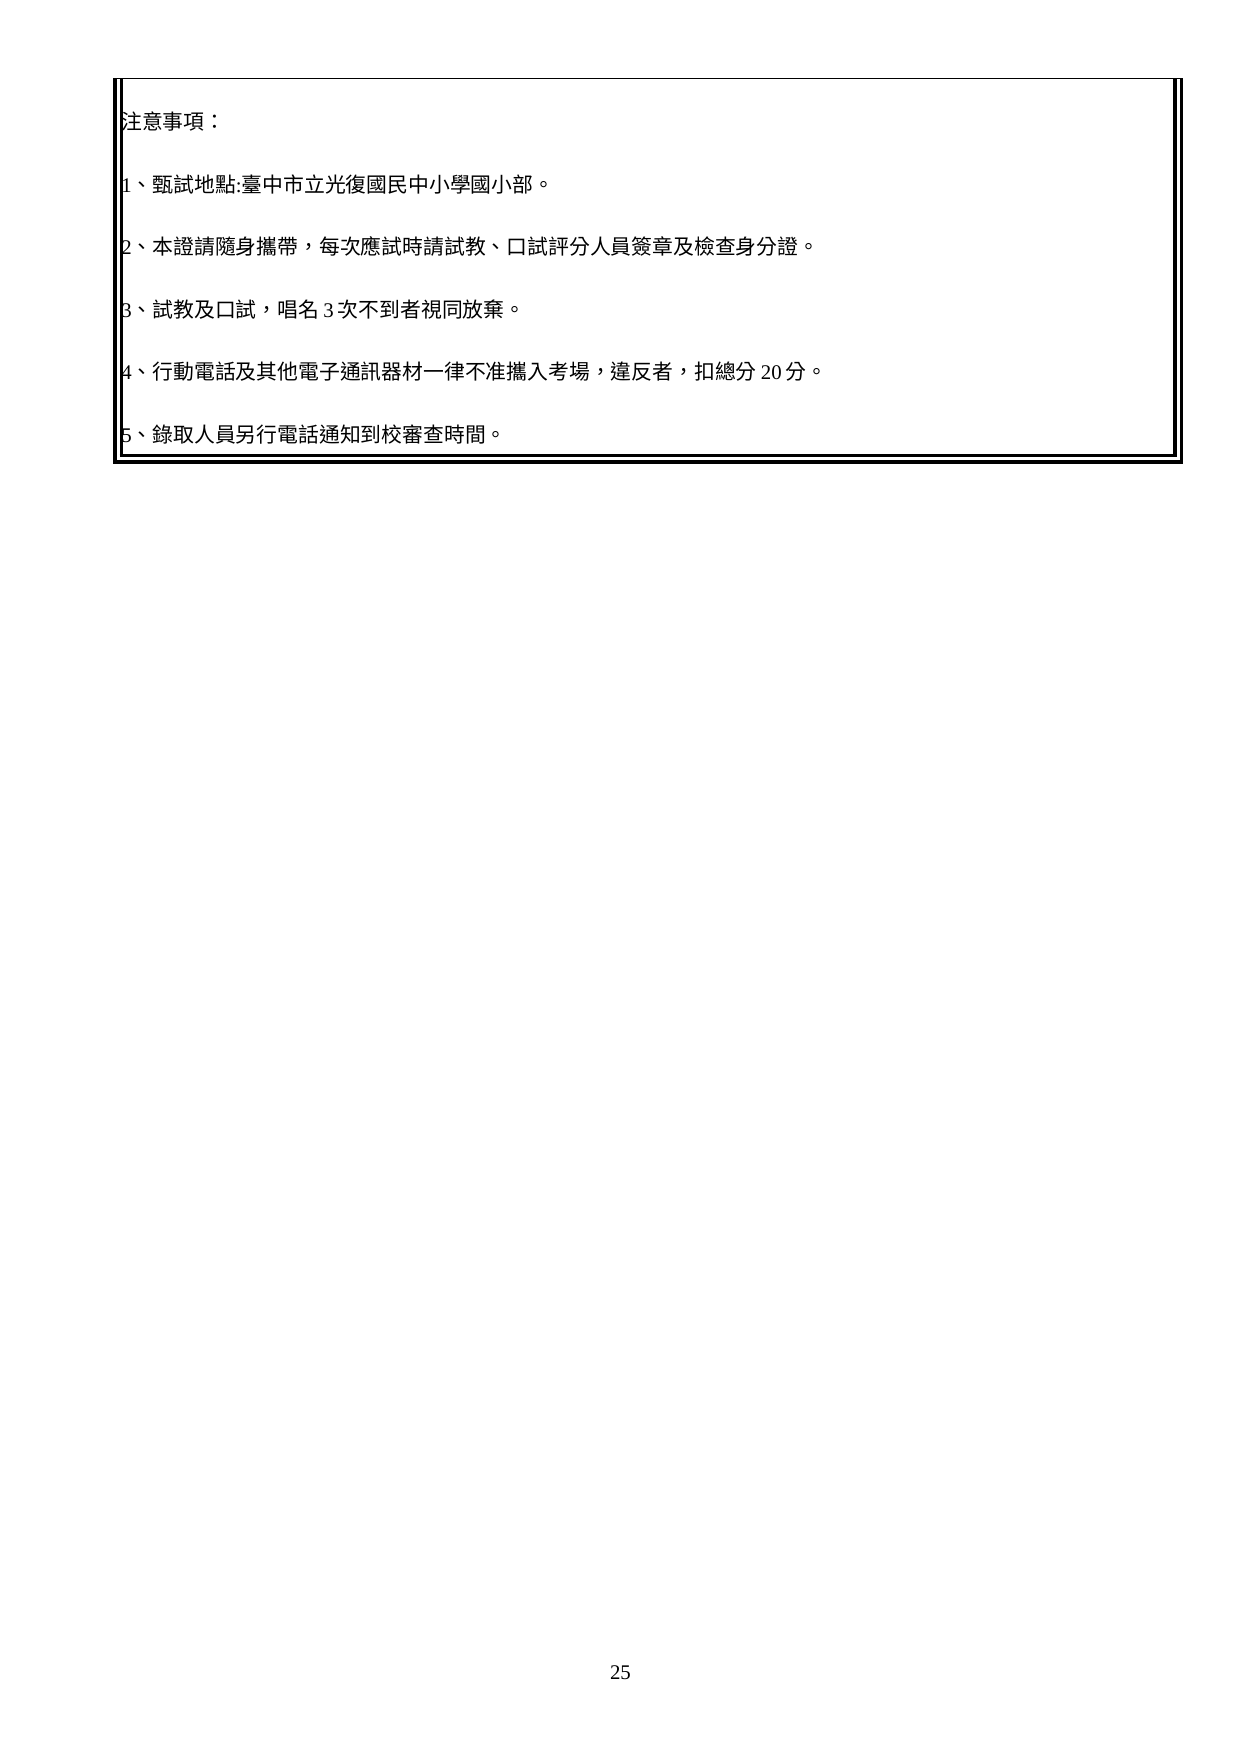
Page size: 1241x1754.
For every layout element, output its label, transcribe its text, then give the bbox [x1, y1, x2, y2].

table_cell 注意事項： 1、甄試地點:臺中市立光復國民中小學國小部。 2、本證請隨身攜帶，每次應試時請試教、口試評分人員簽章及檢查身分證。 3、試教及口試，唱名3次不到者視同放棄。 4、行動電話及其他電子通訊器材一律不准攜入考場，違反者，扣總分20分。 5、錄取人員另行電話通知到校審查時間。 [123, 79, 1173, 454]
